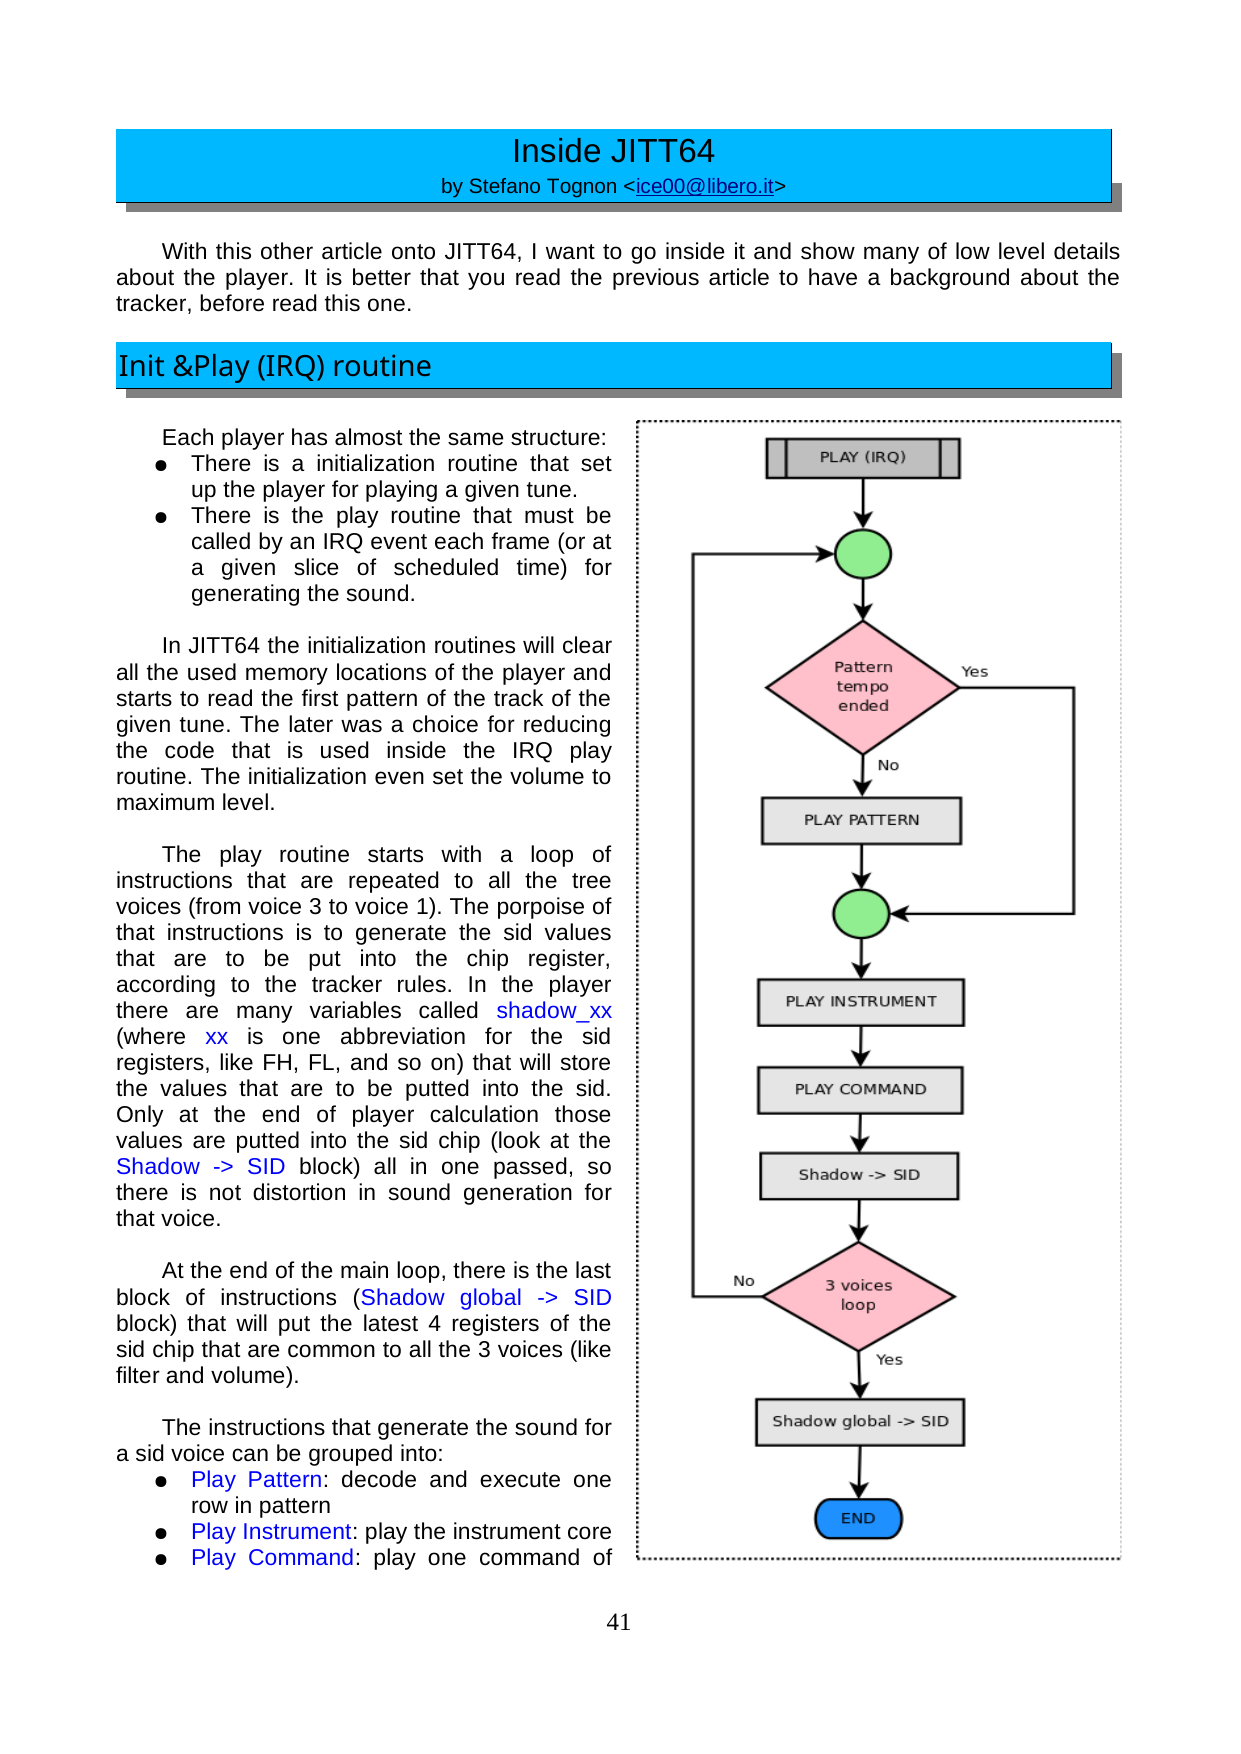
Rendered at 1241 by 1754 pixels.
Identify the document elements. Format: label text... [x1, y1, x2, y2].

text Init &Play (IRQ) routine [116, 342, 1111, 388]
list Play Instrument: play the instrument core [153, 1518, 636, 1544]
text Each player has almost the same structure: [116, 424, 636, 451]
text With this other article onto JITT64, I want to go inside it and show many of low level details about the player. It is better that you read the previous article to have a background about the tracker, before read this one. [116, 238, 1122, 316]
text The instructions that generate the sound for a sid voice can be grouped into: [116, 1414, 636, 1466]
list Play Pattern: decode and execute one row in pattern [153, 1466, 636, 1518]
text The play routine starts with a loop of instructions that are repeated to all the tree voices (from voice 3 to voice 1). The porpoise of that instructions is to generate the sid values that are to be put into the chip register, according to the tracker rules. In the player there are many variables called shadow_xx (where xx is one abbreviation for the sid registers, like FH, FL, and so on) that will store the values that are to be putted into the sid. Only at the end of player calculation those values are putted into the sid chip (look at the Shadow -> SID block) all in one passed, so there is not distortion in sound generation for that voice. [116, 841, 636, 1232]
text Inside JITT64 [116, 129, 1111, 172]
list There is the play routine that must be called by an IRQ event each frame (or at a given slice of scheduled time) for generating the sound. [153, 503, 636, 607]
picture [636, 420, 1122, 1561]
list There is a initialization routine that set up the player for playing a given tune. [153, 451, 636, 503]
list Play Command: play one command of [153, 1544, 1122, 1570]
text In JITT64 the initialization routines will clear all the used memory locations of the player and starts to read the first pattern of the track of the given tune. The later was a choice for reducing the code that is used inside the IRQ play routine. The initialization even set the volume to maximum level. [116, 633, 636, 815]
text At the end of the main loop, there is the last block of instructions (Shadow global -> SID block) that will put the latest 4 registers of the sid chip that are common to all the 3 voices (like filter and volume). [116, 1258, 636, 1388]
text by Stefano Tognon <ice00@libero.it> [116, 172, 1111, 202]
